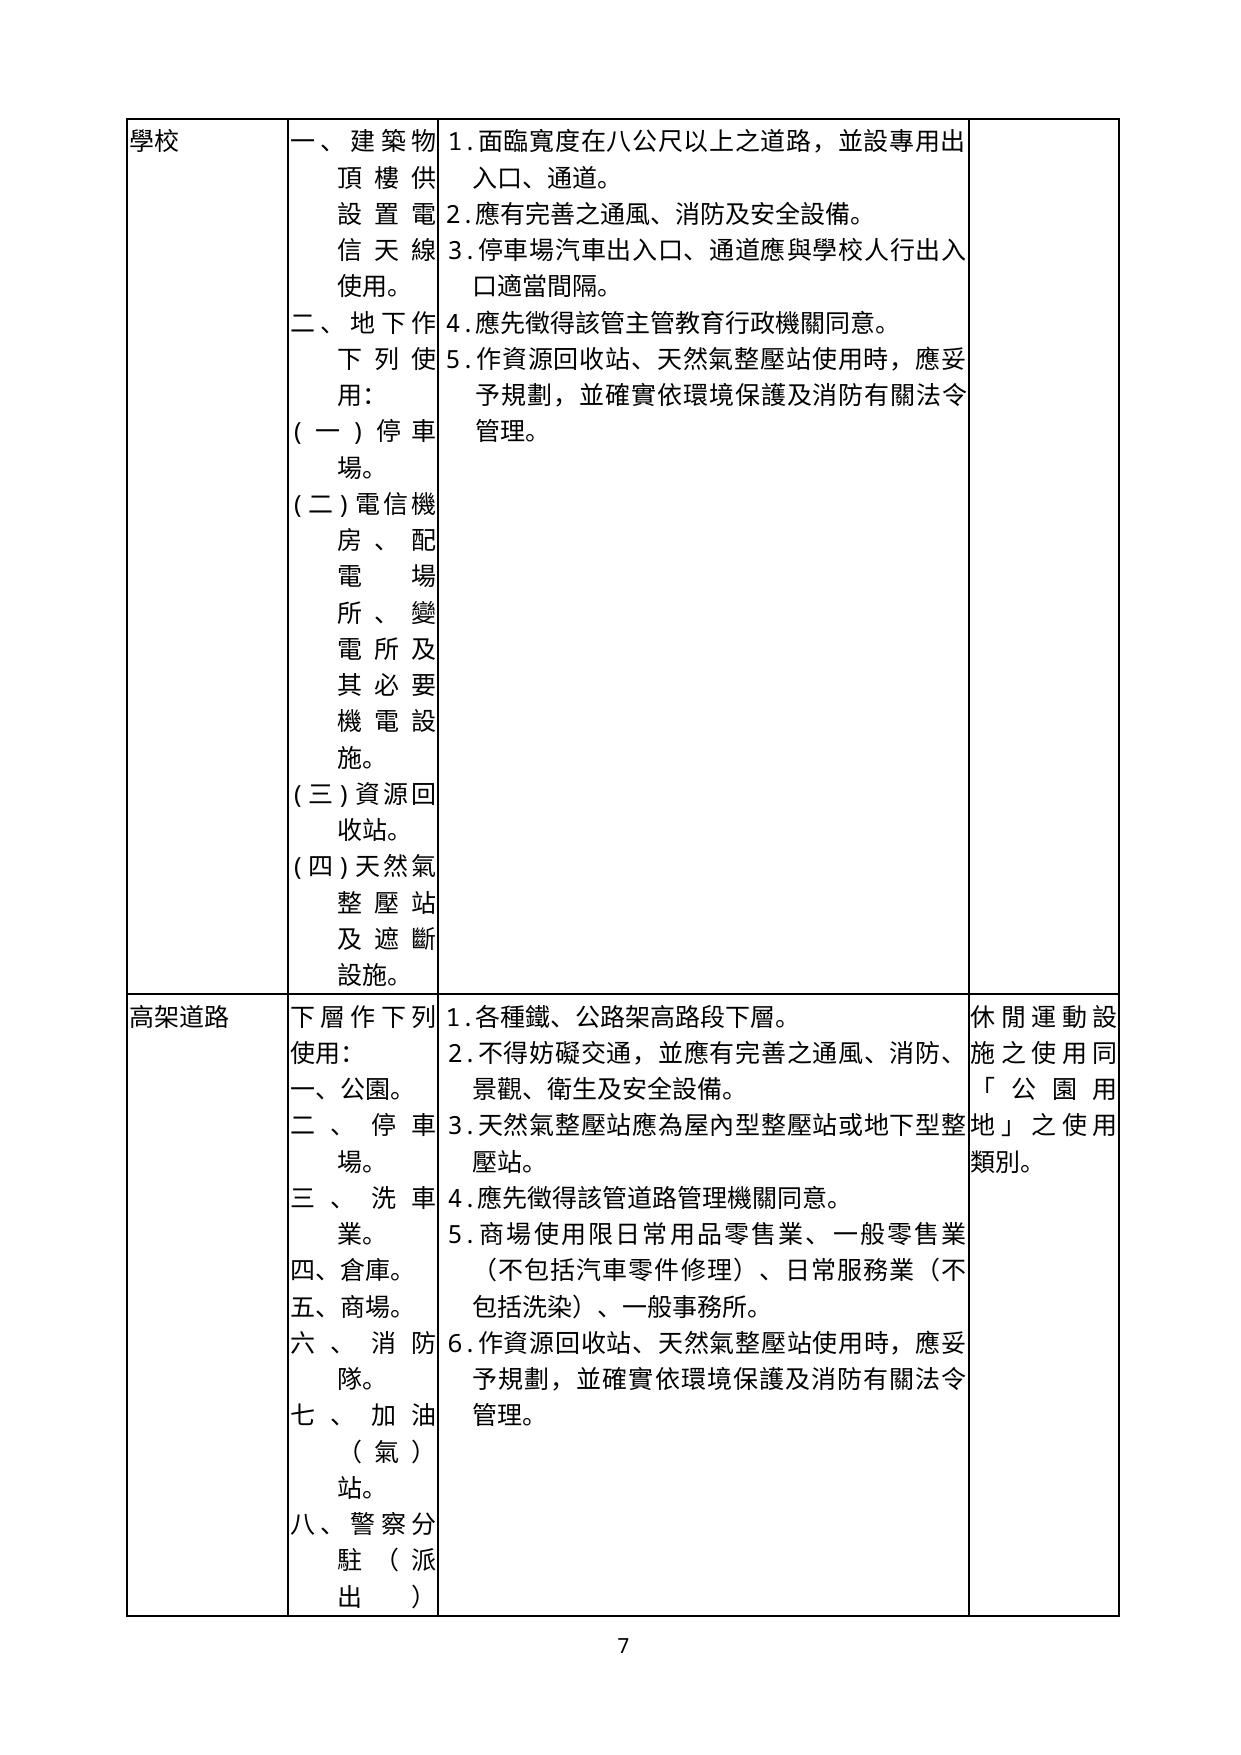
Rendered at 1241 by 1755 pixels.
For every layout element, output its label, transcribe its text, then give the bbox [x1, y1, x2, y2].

table_cell 學校 [128, 120, 287, 993]
table_cell 1.面臨寬度在八公尺以上之道路，並設專用出入口、通道。 2.應有完善之通風、消防及安全設備。 3.停車場汽車出入口、通道應與學校人行出入口適當間隔。 4.應先徵得該管主管教育行政機關同意。 5.作資源回收站、天然氣整壓站使用時，應妥予規劃，並確實依環境保護及消防有關法令管理。 [439, 120, 968, 993]
table_cell 下層作下列使用： 一、公園。 二、停車場。 三、洗車業。 四、倉庫。 五、商場。 六、消防隊。 七、加油（氣）站。 八、警察分駐（派出） [289, 995, 437, 1615]
table_cell [970, 120, 1118, 993]
table_cell 一、建築物頂樓供設置電信天線使用。 二、地下作下列使用： (一)停車場。 (二)電信機房、配電場所、變電所及其必要機電設施。 (三)資源回收站。 (四)天然氣整壓站及遮斷設施。 [289, 120, 437, 993]
table_cell 休閒運動設施之使用同「公園用地」之使用類別。 [970, 995, 1118, 1615]
table_cell 1.各種鐵、公路架高路段下層。 2.不得妨礙交通，並應有完善之通風、消防、景觀、衛生及安全設備。 3.天然氣整壓站應為屋內型整壓站或地下型整壓站。 4.應先徵得該管道路管理機關同意。 5.商場使用限日常用品零售業、一般零售業（不包括汽車零件修理）、日常服務業（不包括洗染）、一般事務所。 6.作資源回收站、天然氣整壓站使用時，應妥予規劃，並確實依環境保護及消防有關法令管理。 [439, 995, 968, 1615]
table_cell 高架道路 [128, 995, 287, 1615]
